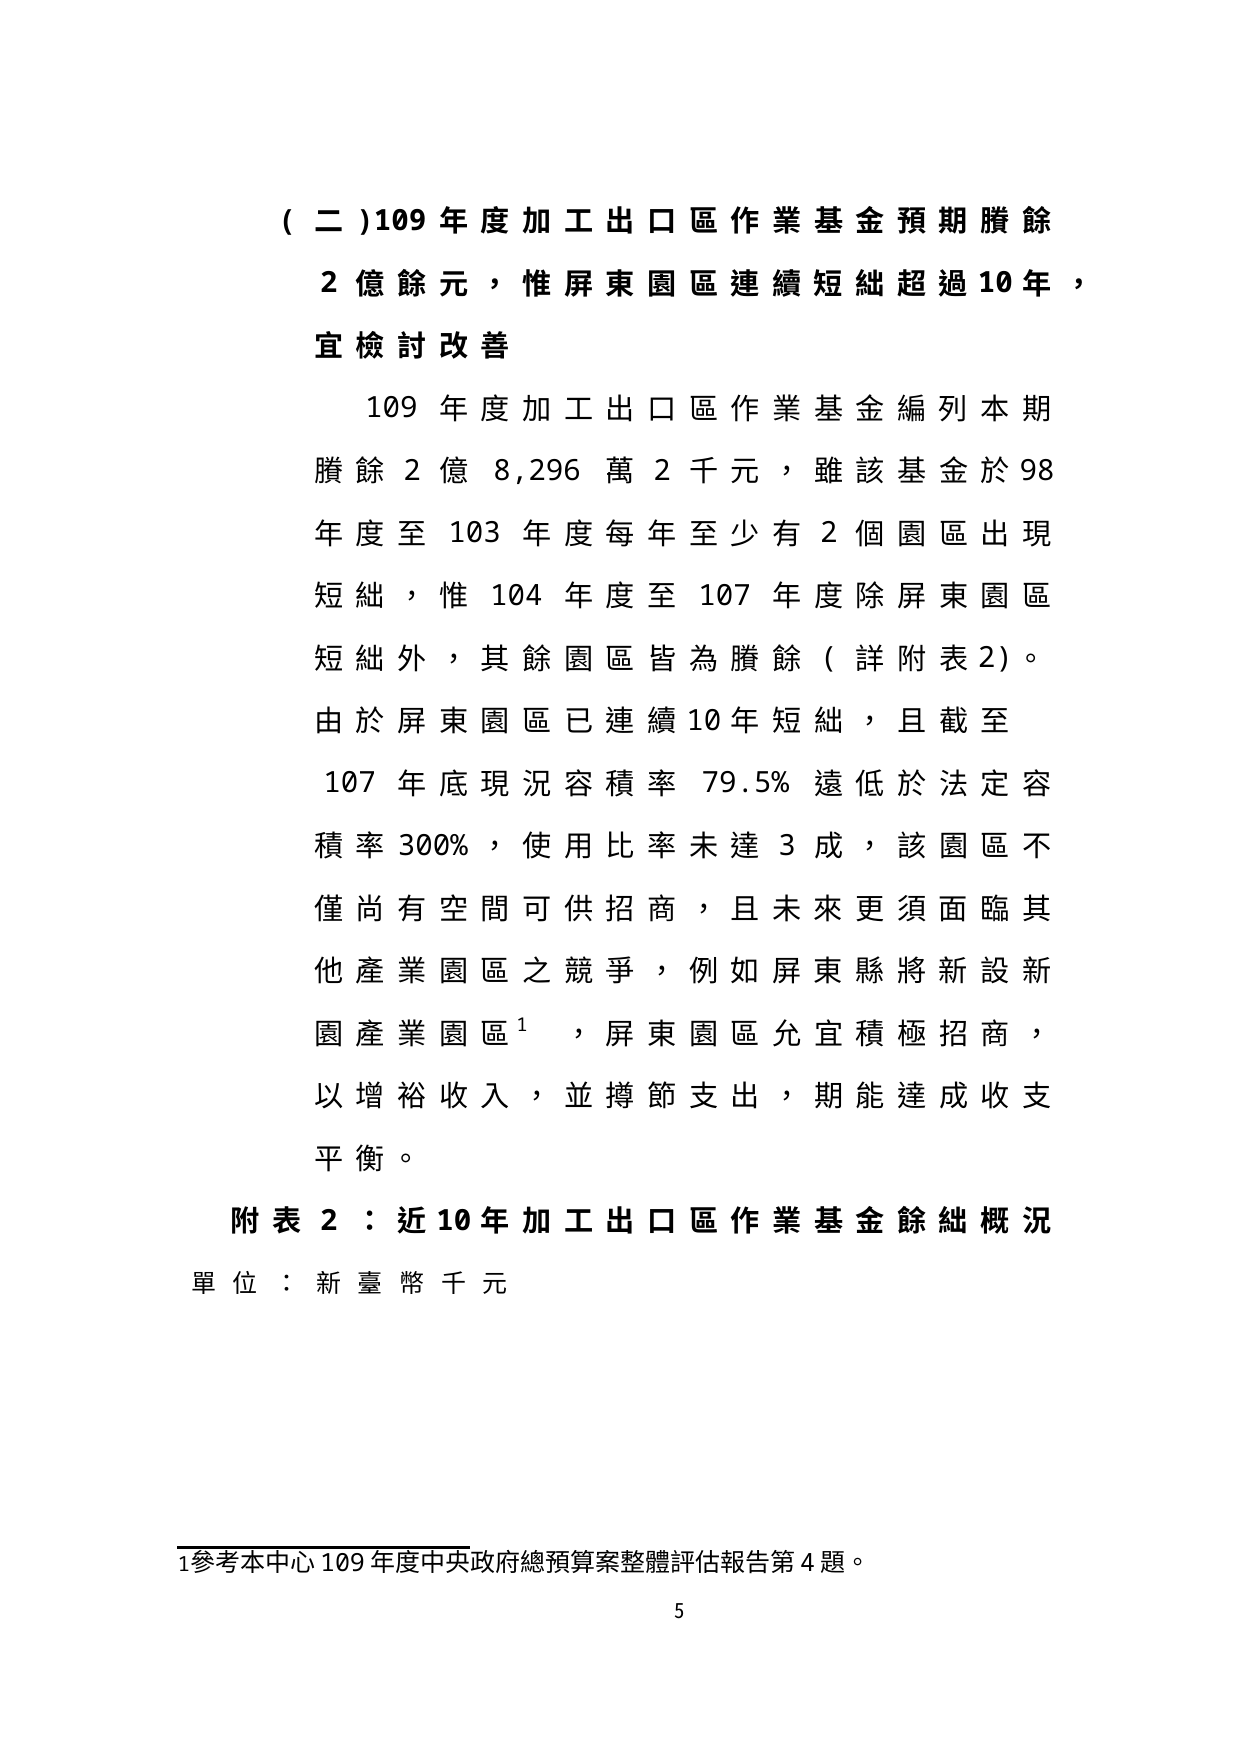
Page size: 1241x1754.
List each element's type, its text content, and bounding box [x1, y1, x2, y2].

text 參考本中心109年度中央政府總預算案整體評估報告第4題。 [177, 1548, 1063, 1577]
text 109年度加工出口區作業基金編列本期賸餘2億8,296萬2千元，雖該基金於98年度至103年度每年至少有2個園區出現短絀，惟104年度至107年度除屏東園區短絀外，其餘園區皆為賸餘(詳附表2)。由於屏東園區已連續10年短絀，且截至107年底現況容積率79.5%遠低於法定容積率300%，使用比率未達3成，該園區不僅尚有空間可供招商，且未來更須面臨其他產業園區之競爭，例如屏東縣將新設新園產業園區，屏東園區允宜積極招商，以增裕收入，並撙節支出，期能達成收支平衡。 [271, 365, 1058, 1177]
text 附表2：近10年加工出口區作業基金餘絀概況 單位：新臺幣千元 [183, 1177, 1058, 1302]
text (二)109年度加工出口區作業基金預期賸餘2億餘元，惟屏東園區連續短絀超過10年，宜檢討改善 [242, 177, 1058, 365]
